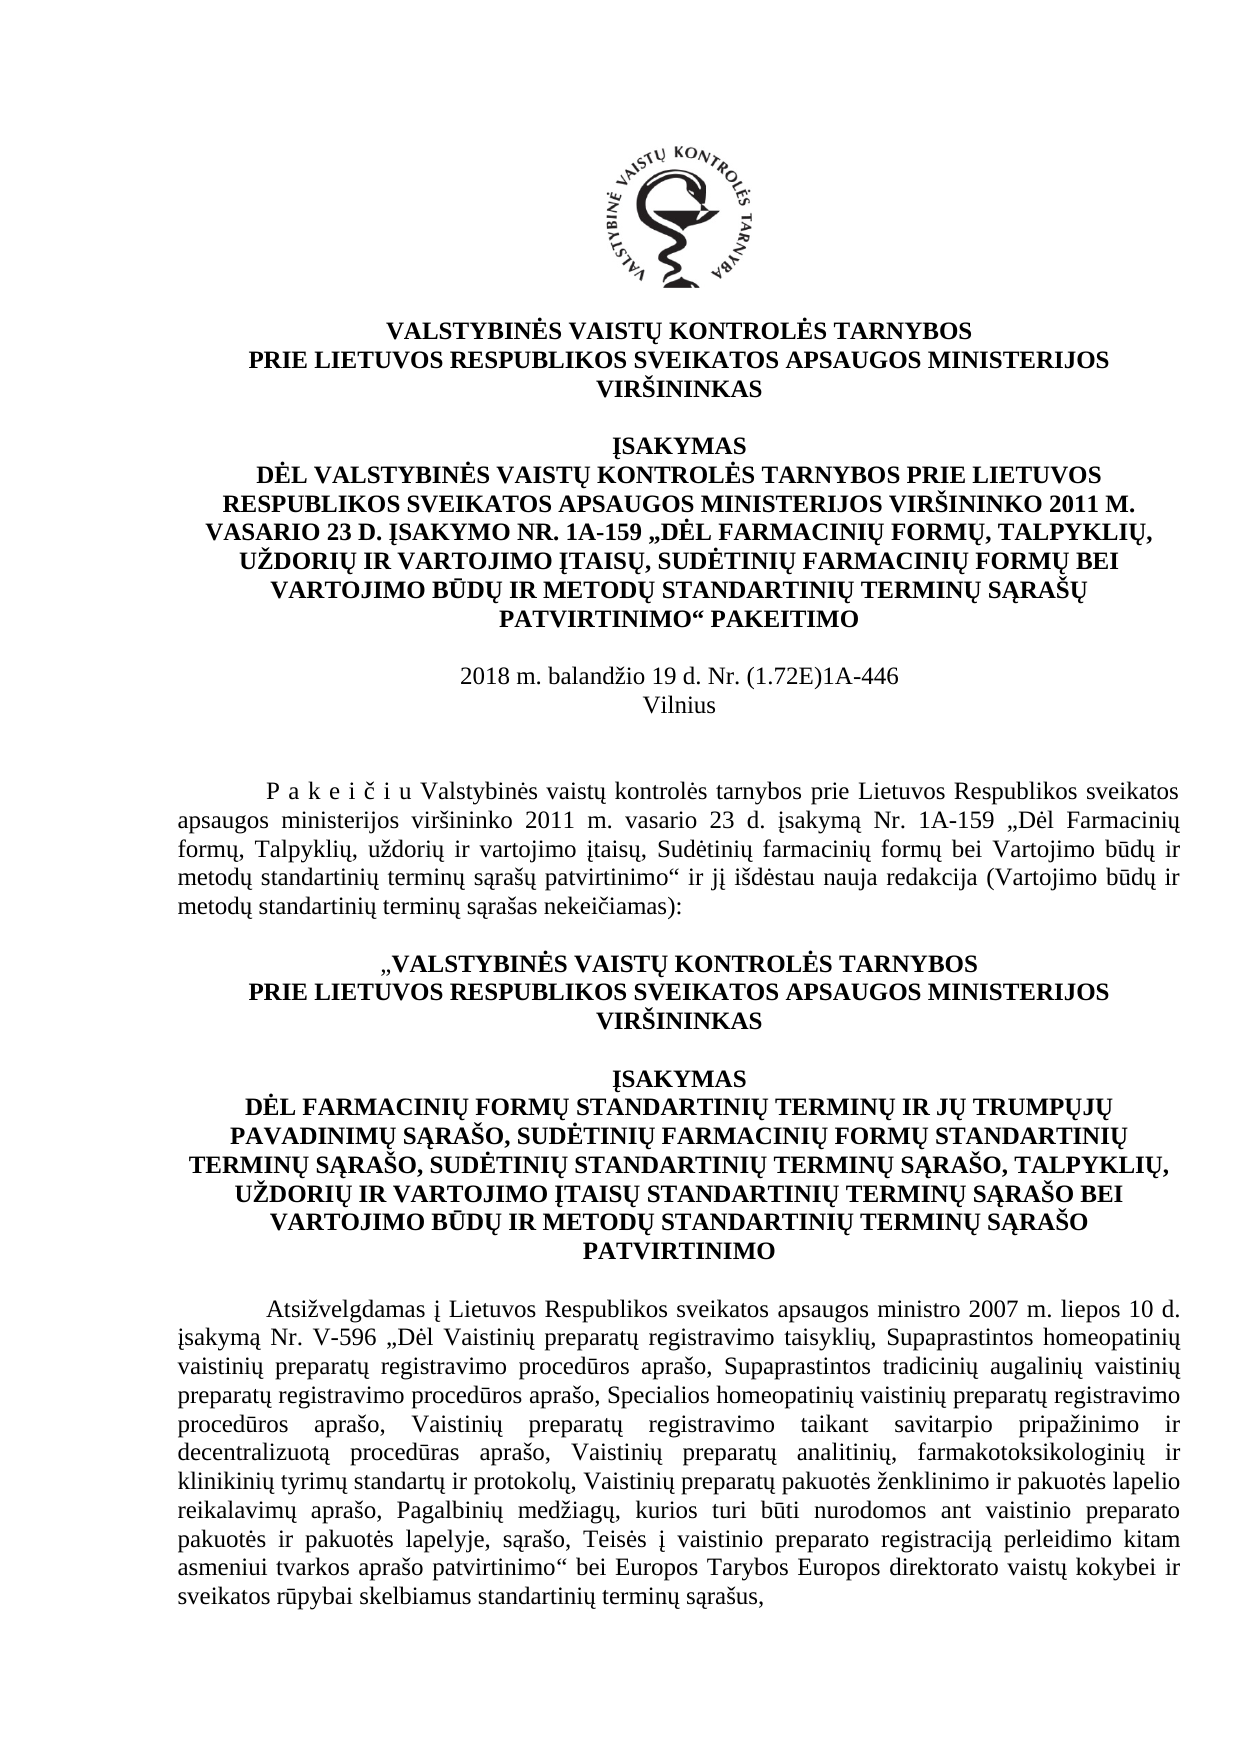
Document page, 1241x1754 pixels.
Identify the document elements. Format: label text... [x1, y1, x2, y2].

text 2018 m. balandžio 19 d. Nr. (1.72E)1A-446 [177, 661, 1181, 690]
text DĖL VALSTYBINĖS VAISTŲ KONTROLĖS TARNYBOS PRIE LIETUVOS RESPUBLIKOS SVEIKATOS APSAUGOS MINISTERIJOS VIRŠININKO 2011 M. VASARIO 23 D. ĮSAKYMO NR. 1A-159 „DĖL FARMACINIŲ FORMŲ, TALPYKLIŲ, UŽDORIŲ IR VARTOJIMO ĮTAISŲ, SUDĖTINIŲ FARMACINIŲ FORMŲ BEI VARTOJIMO BŪDŲ IR METODŲ STANDARTINIŲ TERMINŲ SĄRAŠŲ PATVIRTINIMO“ PAKEITIMO [177, 460, 1181, 632]
text ĮSAKYMAS [177, 1064, 1181, 1092]
text Vilnius [177, 690, 1181, 719]
text ĮSAKYMAS [177, 431, 1181, 460]
text DĖL FARMACINIŲ FORMŲ STANDARTINIŲ TERMINŲ IR JŲ TRUMPŲJŲ PAVADINIMŲ SĄRAŠO, SUDĖTINIŲ FARMACINIŲ FORMŲ STANDARTINIŲ TERMINŲ SĄRAŠO, SUDĖTINIŲ STANDARTINIŲ TERMINŲ SĄRAŠO, TALPYKLIŲ, UŽDORIŲ IR VARTOJIMO ĮTAISŲ STANDARTINIŲ TERMINŲ SĄRAŠO BEI VARTOJIMO BŪDŲ IR METODŲ STANDARTINIŲ TERMINŲ SĄRAŠO PATVIRTINIMO [177, 1092, 1181, 1265]
text „Valstybinės vaistų kontrolės tarnybos [177, 949, 1181, 977]
text Atsižvelgdamas į Lietuvos Respublikos sveikatos apsaugos ministro 2007 m. liepos 10 d. įsakymą Nr. V-596 „Dėl Vaistinių preparatų registravimo taisyklių, Supaprastintos homeopatinių vaistinių preparatų registravimo procedūros aprašo, Supaprastintos tradicinių augalinių vaistinių preparatų registravimo procedūros aprašo, Specialios homeopatinių vaistinių preparatų registravimo procedūros aprašo, Vaistinių preparatų registravimo taikant savitarpio pripažinimo ir decentralizuotą procedūras aprašo, Vaistinių preparatų analitinių, farmakotoksikologinių ir klinikinių tyrimų standartų ir protokolų, Vaistinių preparatų pakuotės ženklinimo ir pakuotės lapelio reikalavimų aprašo, Pagalbinių medžiagų, kurios turi būti nurodomos ant vaistinio preparato pakuotės ir pakuotės lapelyje, sąrašo, Teisės į vaistinio preparato registraciją perleidimo kitam asmeniui tvarkos aprašo patvirtinimo“ bei Europos Tarybos Europos direktorato vaistų kokybei ir sveikatos rūpybai skelbiamus standartinių terminų sąrašus, [177, 1294, 1181, 1610]
text P a k e i č i u Valstybinės vaistų kontrolės tarnybos prie Lietuvos Respublikos sveikatos apsaugos ministerijos viršininko 2011 m. vasario 23 d. įsakymą Nr. 1A-159 „Dėl Farmacinių formų, Talpyklių, uždorių ir vartojimo įtaisų, Sudėtinių farmacinių formų bei Vartojimo būdų ir metodų standartinių terminų sąrašų patvirtinimo“ ir jį išdėstau nauja redakcija (Vartojimo būdų ir metodų standartinių terminų sąrašas nekeičiamas): [177, 776, 1181, 920]
text Valstybinės vaistų kontrolės tarnybos [177, 316, 1181, 345]
text viršininkas [177, 1006, 1181, 1035]
text Prie LIETUVOS RESPUBLIKOS sveikatos apsaugos ministerijos [177, 977, 1181, 1006]
text viršininkas [177, 374, 1181, 402]
text Prie LIETUVOS RESPUBLIKOS sveikatos apsaugos ministerijos [177, 345, 1181, 374]
